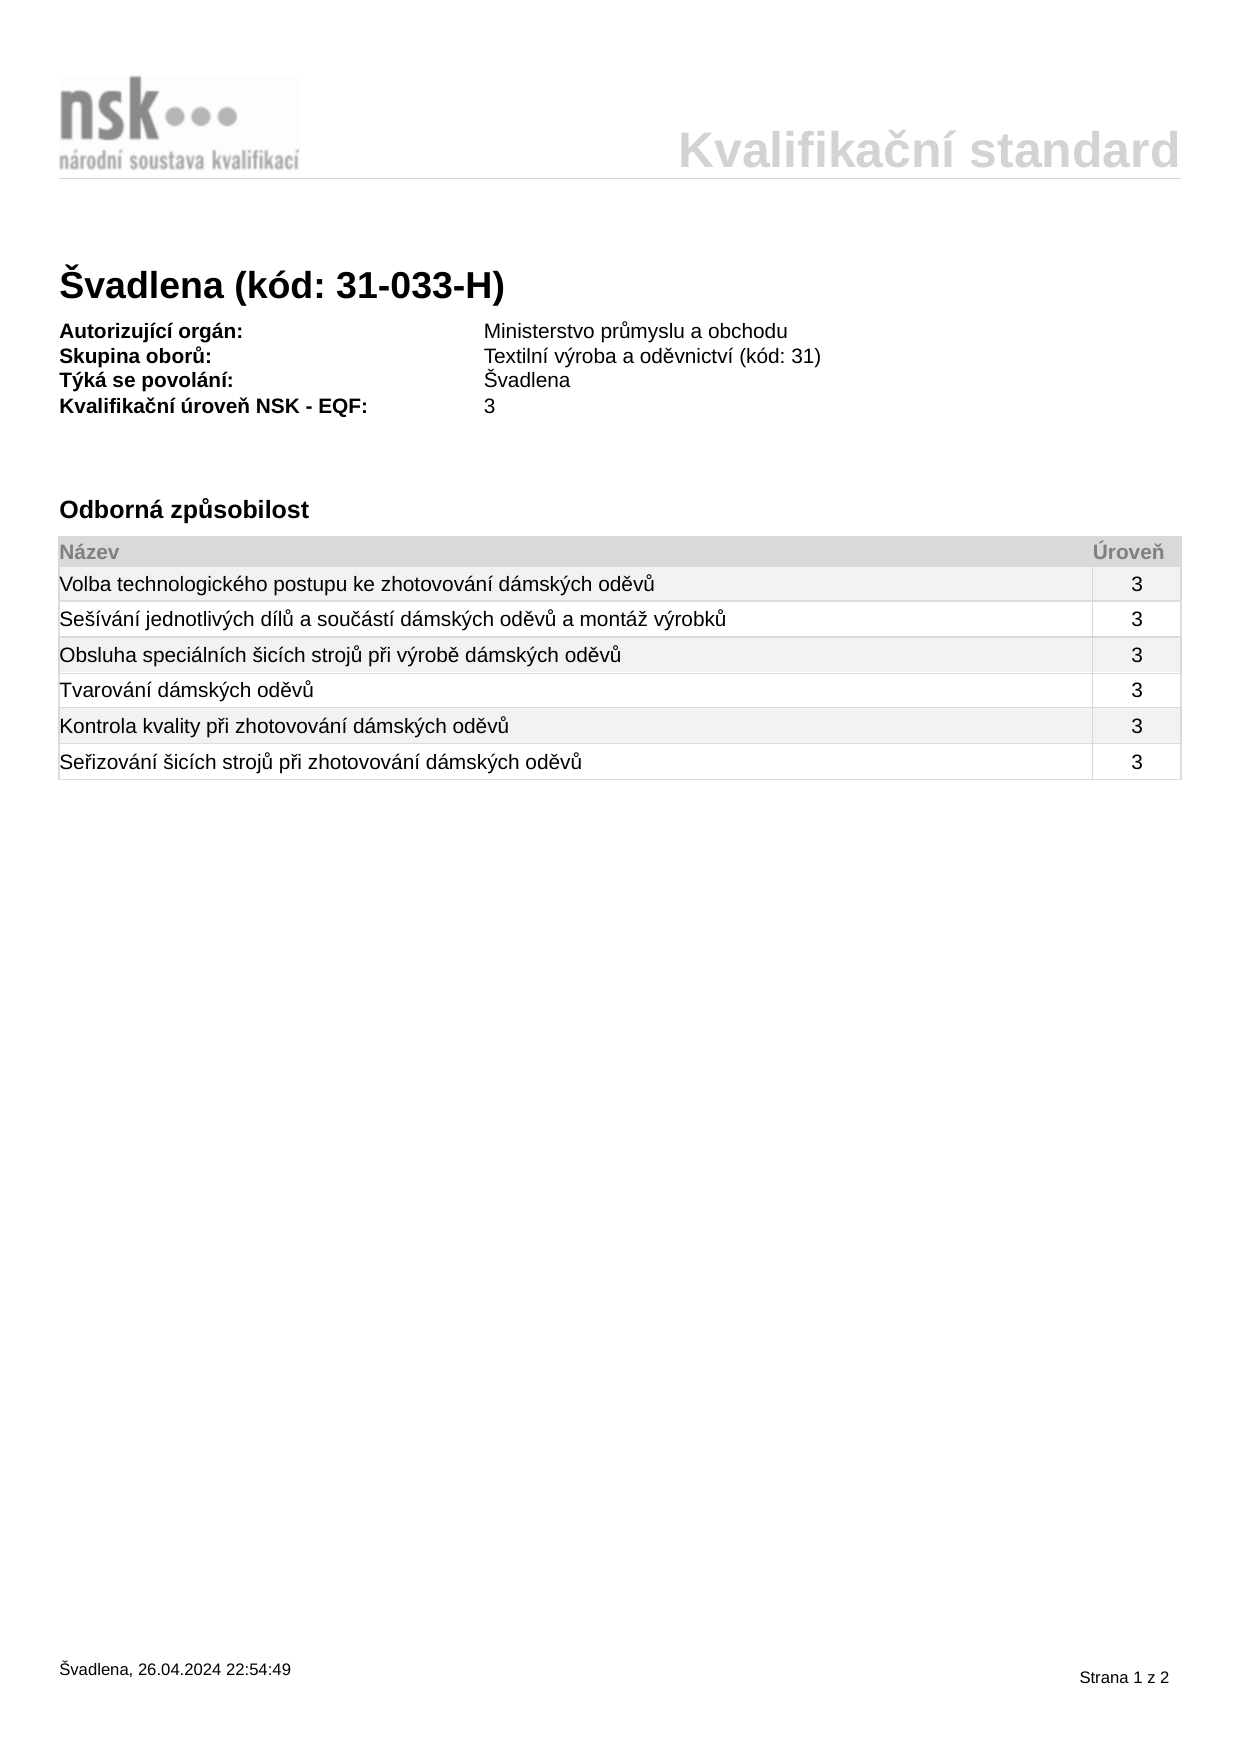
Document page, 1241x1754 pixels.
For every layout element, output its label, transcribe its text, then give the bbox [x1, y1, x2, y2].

table_cell Týká se povolání: [59, 368, 483, 392]
table_cell [59, 524, 483, 536]
table_cell [484, 524, 620, 536]
table_cell [620, 1370, 626, 1659]
table_cell Název [60, 537, 1092, 566]
table_cell [862, 524, 1093, 536]
table_cell [59, 172, 483, 178]
table_cell [626, 418, 862, 489]
table_cell [1169, 780, 1181, 1079]
table_cell Tvarování dámských oděvů [60, 674, 1092, 707]
table_cell [620, 196, 626, 224]
table_cell 3 [1093, 567, 1180, 600]
table_cell 3 [484, 394, 1181, 417]
table_cell Odborná způsobilost [59, 489, 1181, 524]
table_cell [620, 524, 626, 536]
table_cell [626, 196, 862, 224]
table_cell Sešívání jednotlivých dílů a součástí dámských oděvů a montáž výrobků [60, 602, 1092, 636]
table_cell [626, 307, 862, 319]
table_cell 3 [1093, 638, 1180, 672]
table_cell [484, 780, 620, 1079]
table_cell Kvalifikační úroveň NSK - EQF: [59, 394, 483, 417]
table_cell [1169, 1079, 1181, 1370]
picture [58, 59, 621, 172]
table_cell 3 [1093, 708, 1180, 743]
table_cell Švadlena, 26.04.2024 22:54:49 [59, 1660, 862, 1696]
table_cell 3 [1093, 674, 1180, 707]
table_cell [484, 418, 620, 489]
table_cell Autorizující orgán: [59, 319, 483, 343]
table_cell [862, 418, 1093, 489]
table_cell [59, 179, 1181, 196]
table_header Kvalifikační standard [626, 59, 1181, 178]
table_cell 3 [1093, 602, 1180, 636]
table_cell Obsluha speciálních šicích strojů při výrobě dámských oděvů [60, 638, 1092, 672]
table_cell 3 [1093, 744, 1180, 779]
table_cell [620, 780, 626, 1079]
table_cell Kontrola kvality při zhotovování dámských oděvů [60, 708, 1092, 743]
table_cell Textilní výroba a oděvnictví (kód: 31) [484, 344, 1181, 368]
table_cell Volba technologického postupu ke zhotovování dámských oděvů [60, 567, 1092, 600]
table_cell [1169, 418, 1181, 489]
table_cell [1169, 196, 1181, 224]
table_cell Švadlena [484, 368, 1181, 393]
table_cell [862, 1370, 1093, 1659]
table_cell [620, 418, 626, 489]
table_cell [1093, 1079, 1169, 1370]
table_cell [59, 1079, 483, 1370]
table_cell [620, 1079, 626, 1370]
table_cell [59, 1370, 483, 1659]
table_cell [1169, 307, 1181, 319]
table_cell [484, 196, 620, 224]
table_cell [626, 1079, 862, 1370]
table_cell Skupina oborů: [59, 344, 483, 368]
table_cell [626, 780, 862, 1079]
table_cell [1169, 1370, 1181, 1659]
table_cell [1093, 307, 1169, 319]
table_cell [862, 780, 1093, 1079]
table_cell [484, 1370, 620, 1659]
table_cell [484, 1079, 620, 1370]
table_cell [1093, 418, 1169, 489]
table_cell [484, 307, 620, 319]
table_cell Strana 1 z 2 [862, 1660, 1169, 1696]
table_cell [862, 1079, 1093, 1370]
table_header [621, 59, 626, 172]
table_cell [1169, 524, 1181, 536]
table_cell [862, 196, 1093, 224]
table_cell [59, 418, 483, 489]
table_cell Seřizování šicích strojů při zhotovování dámských oděvů [60, 744, 1092, 779]
table_cell [626, 524, 862, 536]
table_cell [620, 307, 626, 319]
table_cell [1093, 196, 1169, 224]
table_cell [1093, 780, 1169, 1079]
table_cell [1093, 1370, 1169, 1659]
table_cell [626, 1370, 862, 1659]
table_cell Úroveň [1093, 537, 1180, 566]
table_cell Ministerstvo průmyslu a obchodu [484, 319, 1181, 344]
table_cell [862, 307, 1093, 319]
table_cell [59, 780, 483, 1079]
table_cell [1093, 524, 1169, 536]
table_cell [484, 172, 620, 178]
table_cell [59, 307, 483, 319]
table_cell [1169, 1660, 1181, 1696]
table_cell Švadlena (kód: 31-033-H) [59, 224, 1181, 307]
table_cell [59, 196, 483, 224]
